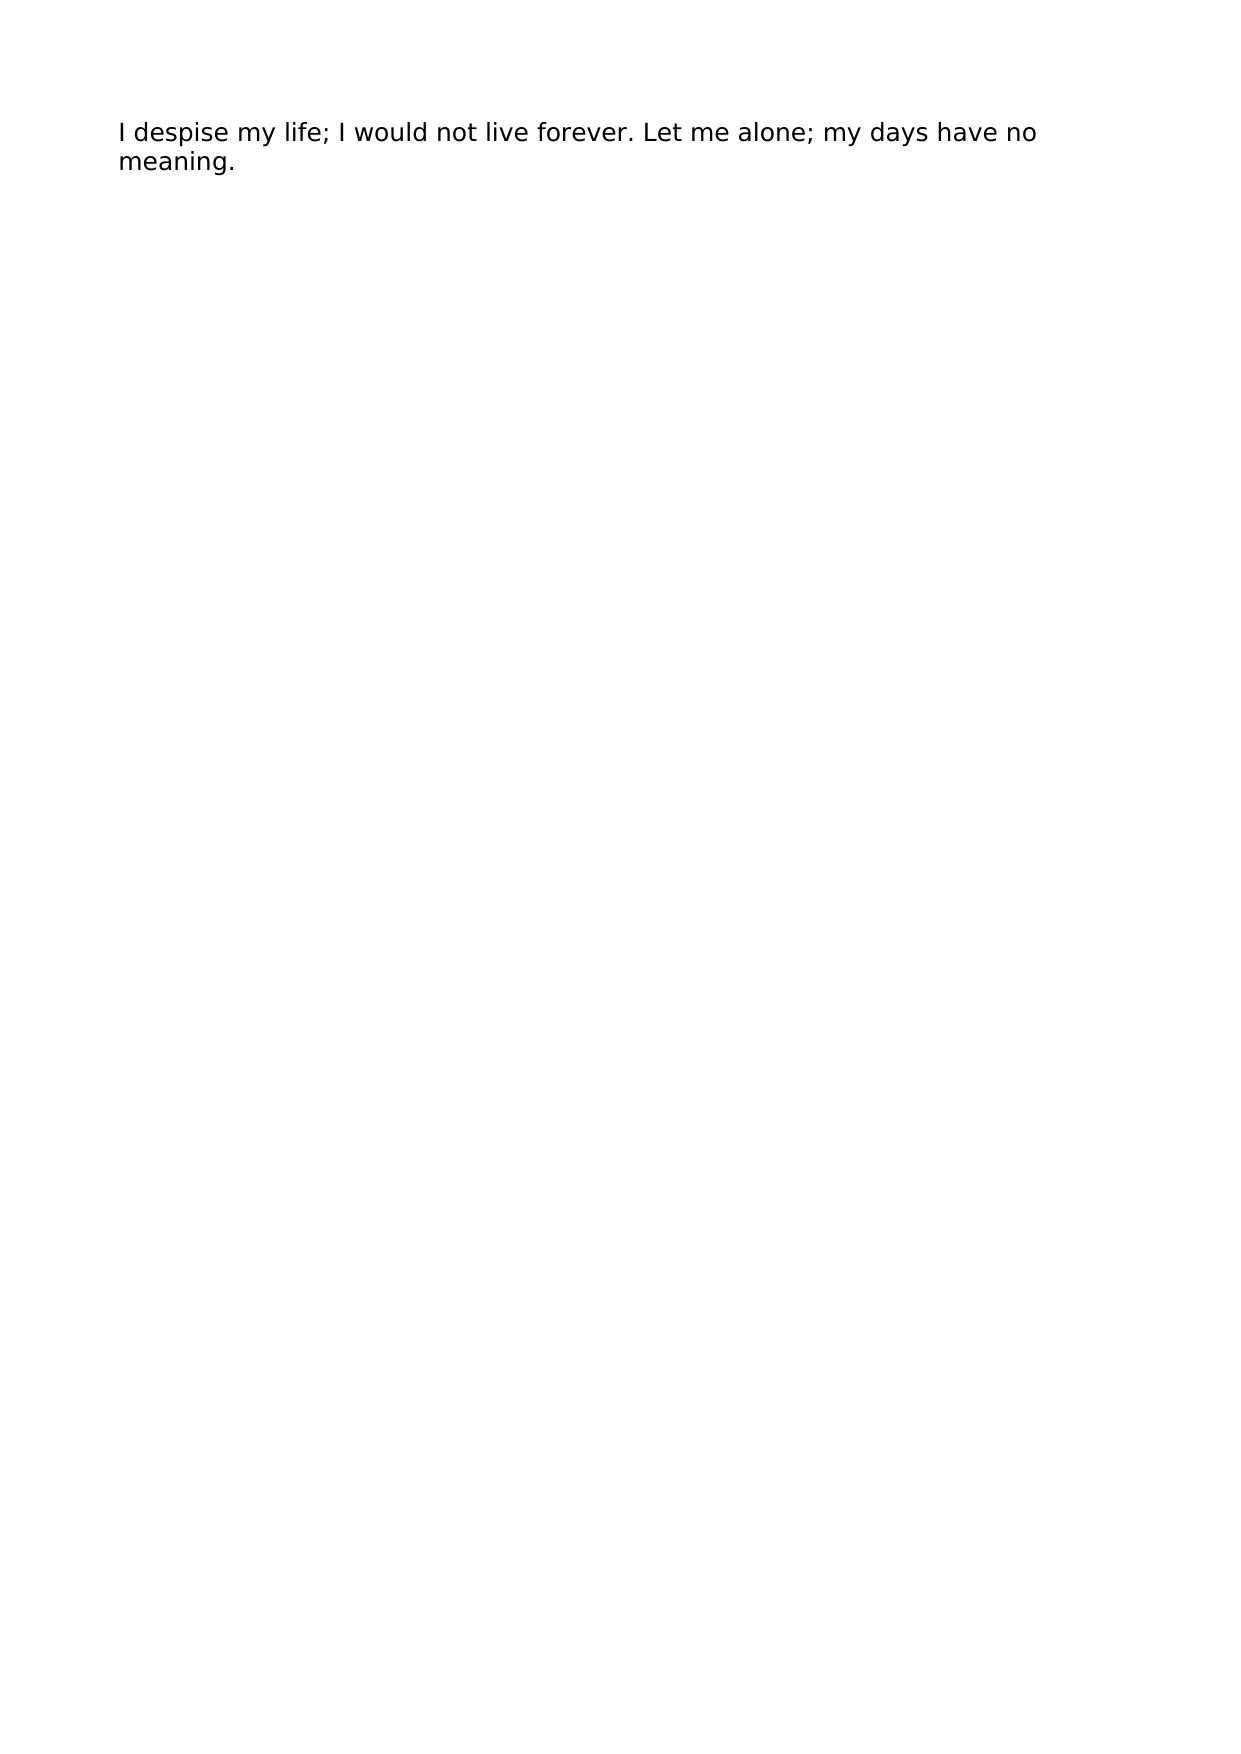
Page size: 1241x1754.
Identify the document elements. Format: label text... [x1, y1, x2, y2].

text I despise my life; I would not live forever. Let me alone; my days have no meaning. [118, 118, 1122, 176]
